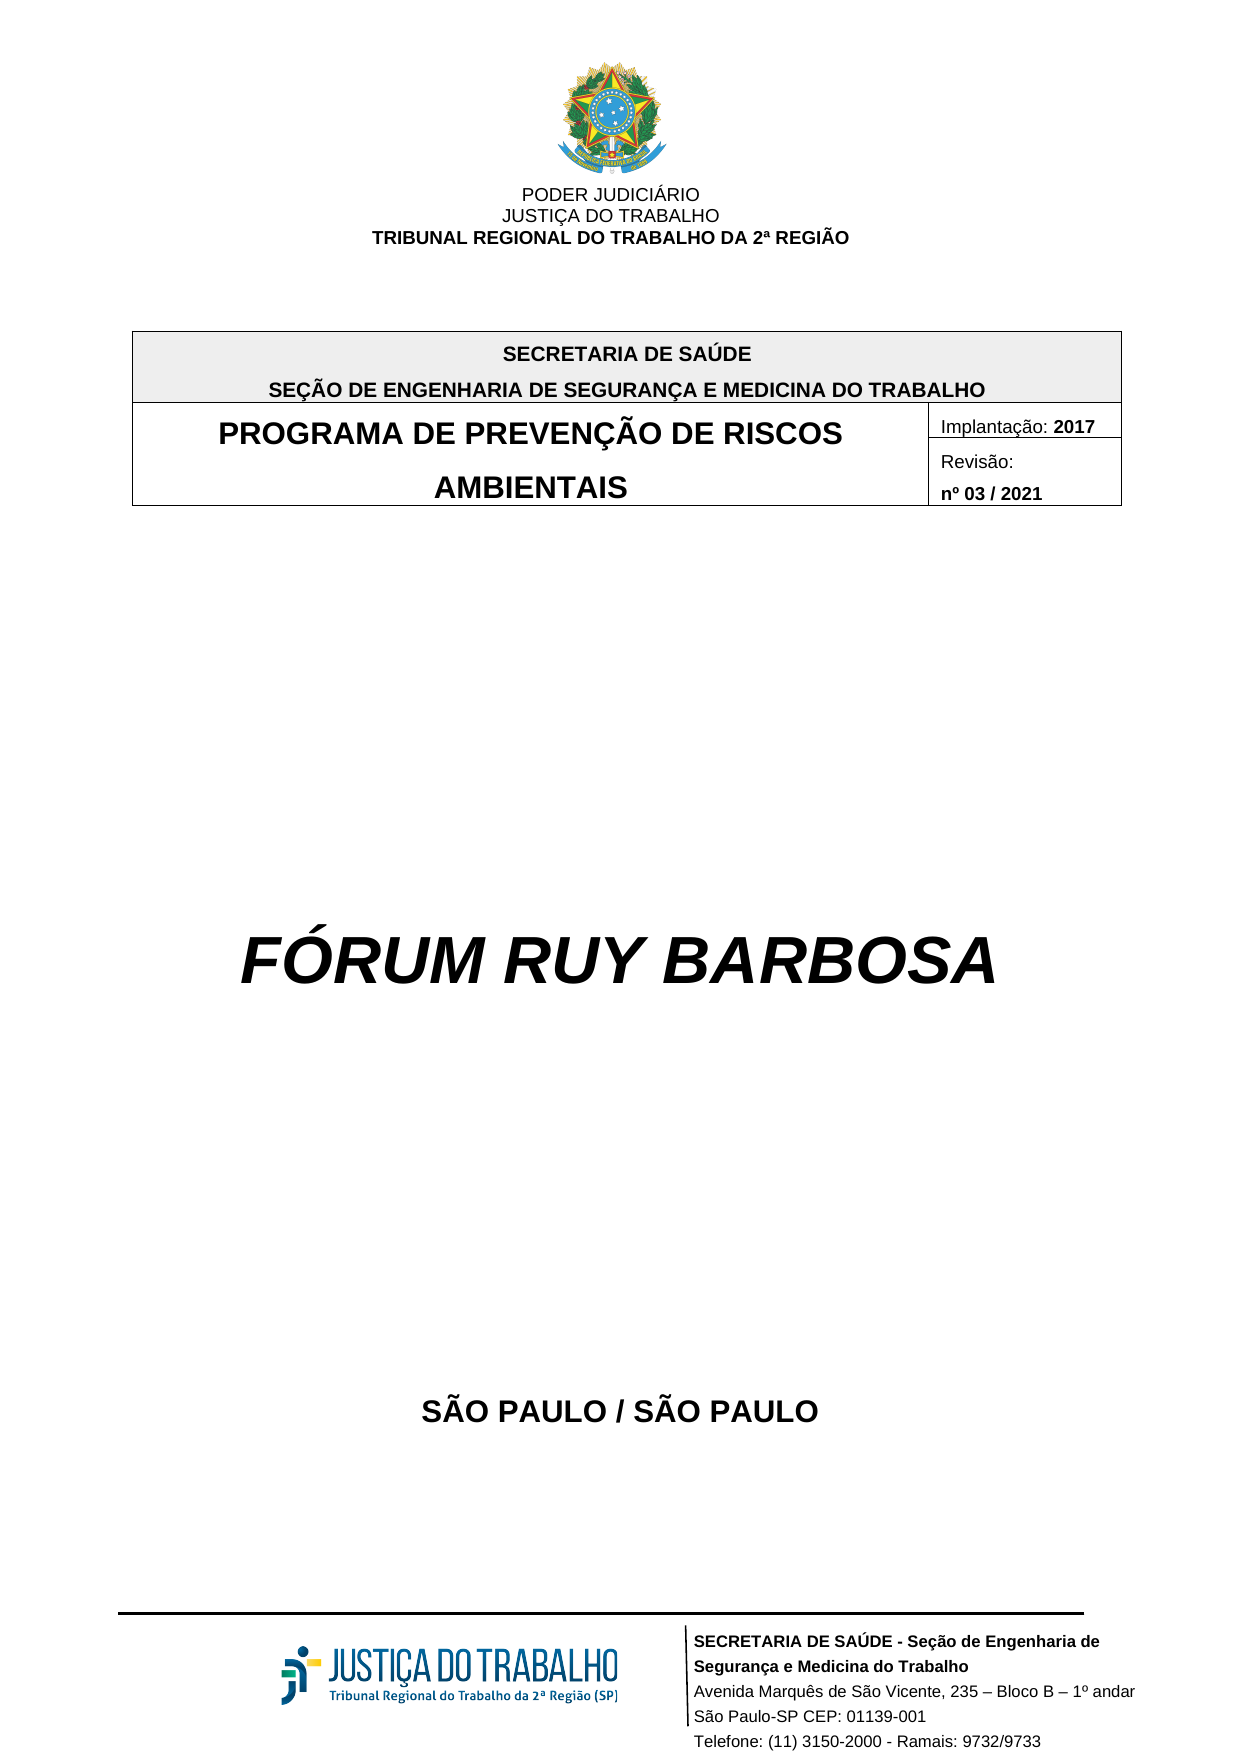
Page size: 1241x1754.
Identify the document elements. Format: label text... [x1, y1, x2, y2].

table_cell PROGRAMA DE PREVENÇÃO DE RISCOS AMBIENTAIS [133, 403, 928, 505]
picture [281, 1646, 618, 1705]
table_header SECRETARIA DE SAÚDE SEÇÃO DE ENGENHARIA DE SEGURANÇA E MEDICINA DO TRABALHO [133, 332, 1121, 402]
table_cell Revisão: nº 03 / 2021 [929, 438, 1121, 505]
text FÓRUM RUY BARBOSA [118, 921, 1122, 998]
table_cell Implantação: 2017 [929, 403, 1121, 437]
text SÃO PAULO / SÃO PAULO [118, 1393, 1122, 1429]
picture [557, 62, 667, 174]
